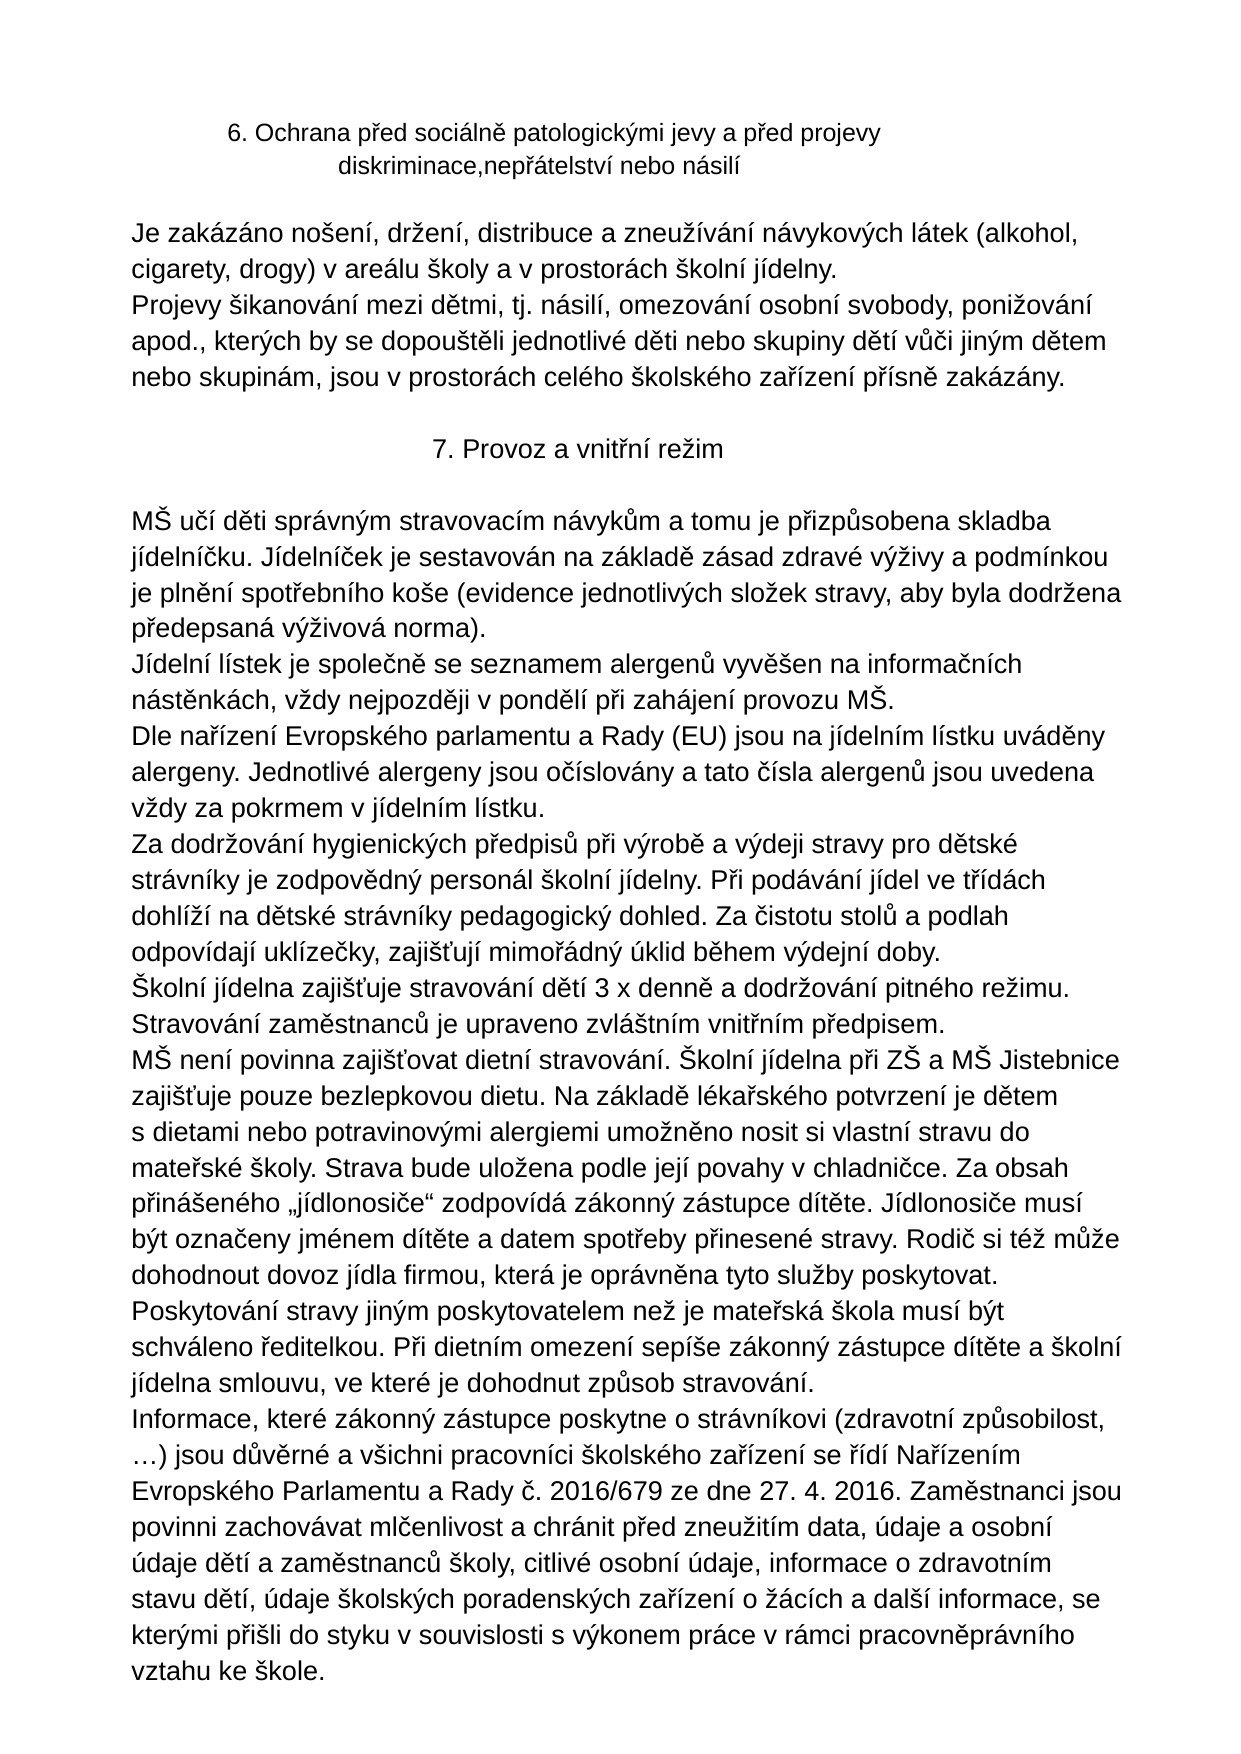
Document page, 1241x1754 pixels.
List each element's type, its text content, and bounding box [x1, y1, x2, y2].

text Školní jídelna zajišťuje stravování dětí 3 x denně a dodržování pitného režimu. [131, 972, 1123, 1003]
text Stravování zaměstnanců je upraveno zvláštním vnitřním předpisem. [131, 1008, 1123, 1039]
text Dle nařízení Evropského parlamentu a Rady (EU) jsou na jídelním lístku uváděny alergeny. Jednotlivé alergeny jsou očíslovány a tato čísla alergenů jsou uvedena vždy za pokrmem v jídelním lístku. [131, 720, 1123, 823]
text diskriminace,nepřátelství nebo násilí [206, 151, 1123, 180]
text Je zakázáno nošení, držení, distribuce a zneužívání návykových látek (alkohol, cigarety, drogy) v areálu školy a v prostorách školní jídelny. [131, 217, 1123, 284]
text Za dodržování hygienických předpisů při výrobě a výdeji stravy pro dětské strávníky je zodpovědný personál školní jídelny. Při podávání jídel ve třídách dohlíží na dětské strávníky pedagogický dohled. Za čistotu stolů a podlah odpovídají uklízečky, zajišťují mimořádný úklid během výdejní doby. [131, 828, 1123, 967]
text 7. Provoz a vnitřní režim [131, 433, 1123, 464]
text Jídelní lístek je společně se seznamem alergenů vyvěšen na informačních nástěnkách, vždy nejpozději v pondělí při zahájení provozu MŠ. [131, 648, 1123, 716]
text Projevy šikanování mezi dětmi, tj. násilí, omezování osobní svobody, ponižování apod., kterých by se dopouštěli jednotlivé děti nebo skupiny dětí vůči jiným dětem nebo skupinám, jsou v prostorách celého školského zařízení přísně zakázány. [131, 289, 1123, 392]
text 6. Ochrana před sociálně patologickými jevy a před projevy [206, 118, 1123, 147]
text MŠ učí děti správným stravovacím návykům a tomu je přizpůsobena skladba jídelníčku. Jídelníček je sestavován na základě zásad zdravé výživy a podmínkou je plnění spotřebního koše (evidence jednotlivých složek stravy, aby byla dodržena předepsaná výživová norma). [131, 505, 1123, 644]
text MŠ není povinna zajišťovat dietní stravování. Školní jídelna při ZŠ a MŠ Jistebnice zajišťuje pouze bezlepkovou dietu. Na základě lékařského potvrzení je dětem s dietami nebo potravinovými alergiemi umožněno nosit si vlastní stravu do mateřské školy. Strava bude uložena podle její povahy v chladničce. Za obsah přinášeného „jídlonosiče“ zodpovídá zákonný zástupce dítěte. Jídlonosiče musí být označeny jménem dítěte a datem spotřeby přinesené stravy. Rodič si též může dohodnout dovoz jídla firmou, která je oprávněna tyto služby poskytovat. Poskytování stravy jiným poskytovatelem než je mateřská škola musí být schváleno ředitelkou. Při dietním omezení sepíše zákonný zástupce dítěte a školní jídelna smlouvu, ve které je dohodnut způsob stravování. [131, 1044, 1123, 1398]
text Informace, které zákonný zástupce poskytne o strávníkovi (zdravotní způsobilost,…) jsou důvěrné a všichni pracovníci školského zařízení se řídí Nařízením Evropského Parlamentu a Rady č. 2016/679 ze dne 27. 4. 2016. Zaměstnanci jsou povinni zachovávat mlčenlivost a chránit před zneužitím data, údaje a osobní údaje dětí a zaměstnanců školy, citlivé osobní údaje, informace o zdravotním stavu dětí, údaje školských poradenských zařízení o žácích a další informace, se kterými přišli do styku v souvislosti s výkonem práce v rámci pracovněprávního vztahu ke škole. [131, 1403, 1123, 1686]
